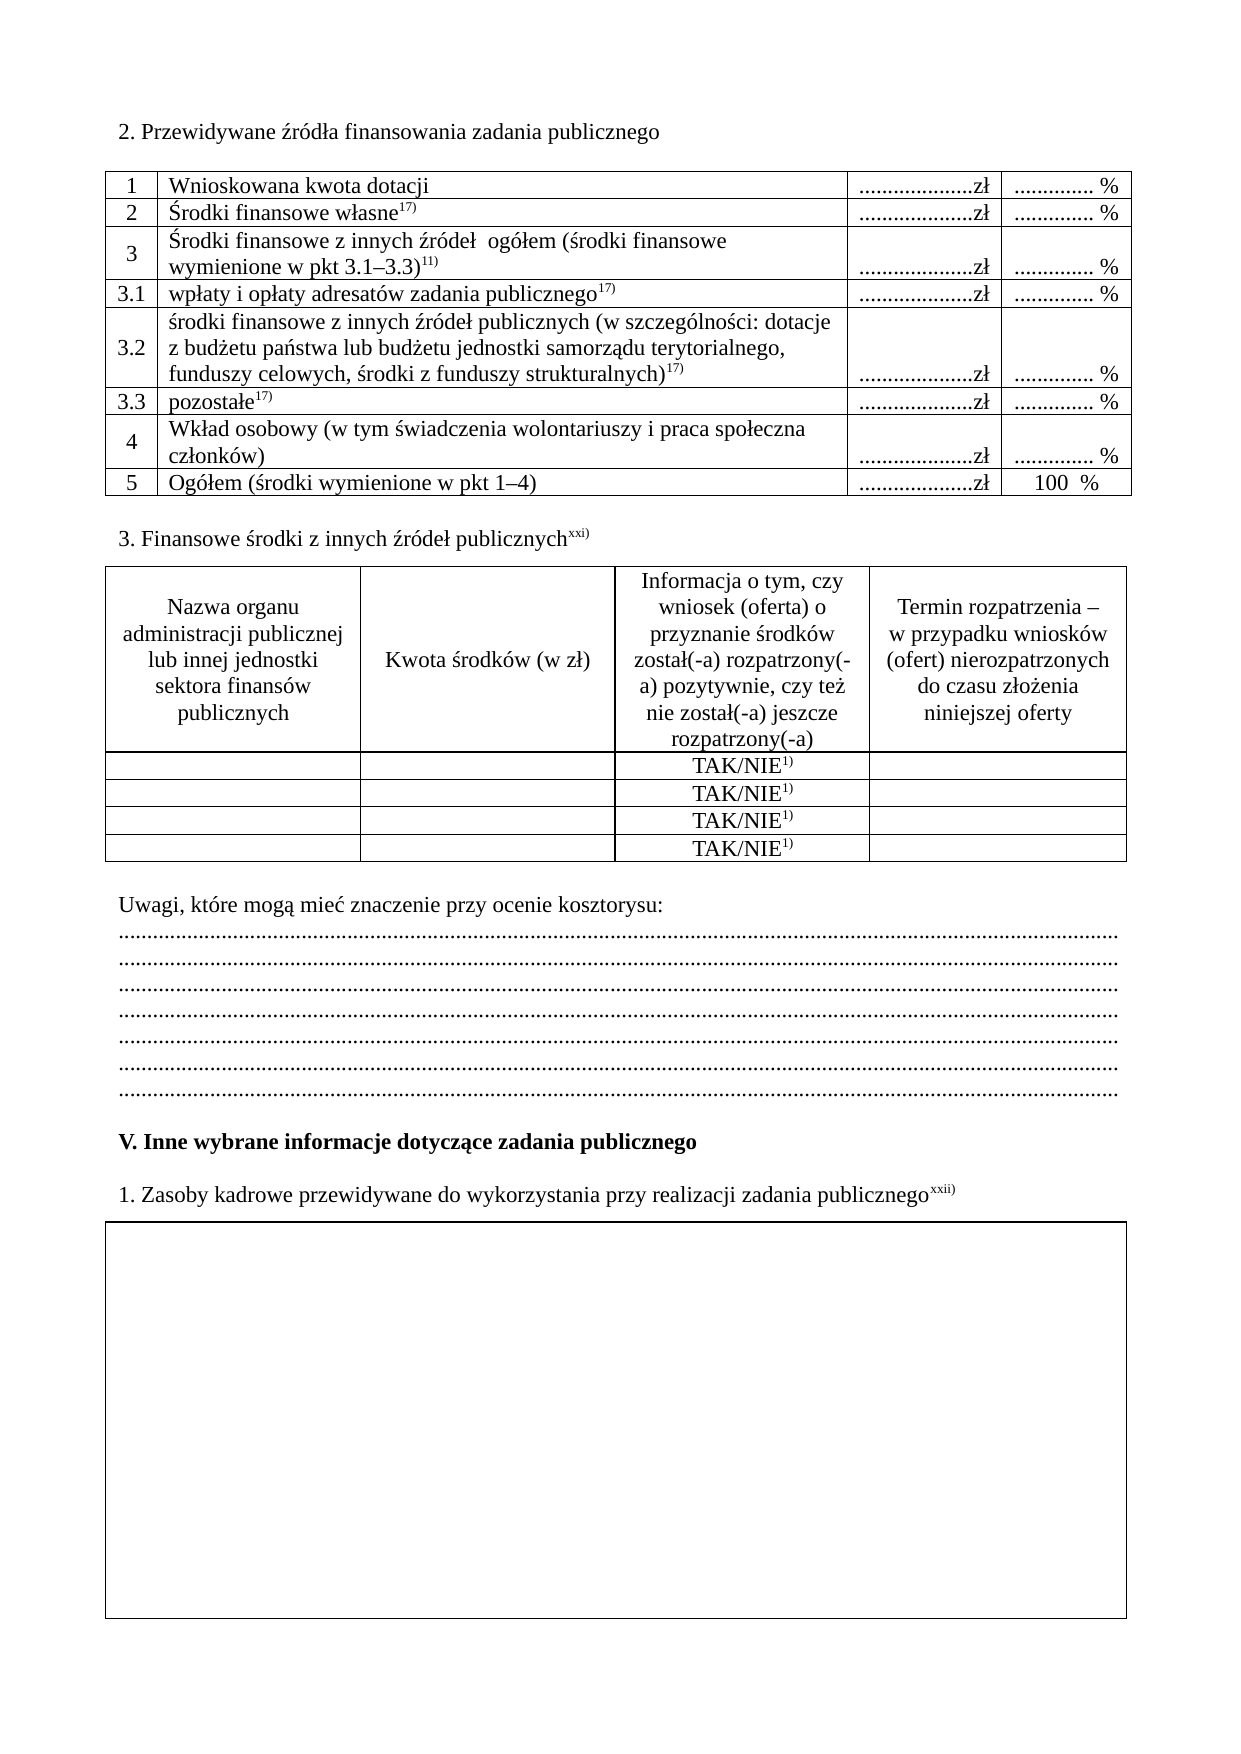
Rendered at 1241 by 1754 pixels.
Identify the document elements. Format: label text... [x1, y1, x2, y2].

text Uwagi, które mogą mieć znaczenie przy ocenie kosztorysu: [118, 891, 1122, 917]
table_cell [361, 753, 614, 779]
table_cell TAK/NIE1) [616, 780, 869, 806]
table_cell 3.3 [106, 388, 157, 414]
table_cell 2 [106, 199, 157, 226]
table_header Kwota środków (w zł) [361, 567, 614, 751]
table_cell [870, 753, 1126, 779]
table_cell [361, 780, 614, 806]
table_header Informacja o tym, czy wniosek (oferta) o przyznanie środków został(-a) rozpatrzony(-a) pozytywnie, czy też nie został(-a) jeszcze rozpatrzony(-a) [616, 567, 869, 751]
table_cell .............. % [1002, 280, 1131, 307]
table_cell Wkład osobowy (w tym świadczenia wolontariuszy i praca społeczna członków) [158, 415, 847, 468]
table_cell ....................zł [848, 308, 1001, 387]
table_cell 3.1 [106, 280, 157, 307]
table_cell [106, 807, 360, 834]
table_cell środki finansowe z innych źródeł publicznych (w szczególności: dotacje z budżetu państwa lub budżetu jednostki samorządu terytorialnego, funduszy celowych, środki z funduszy strukturalnych)17) [158, 308, 847, 387]
table_cell ....................zł [848, 199, 1001, 226]
table_header Wnioskowana kwota dotacji [158, 172, 847, 198]
table_cell [870, 780, 1126, 806]
table_cell ....................zł [848, 469, 1001, 495]
text .............................................................................................................................................................................................................................................................................................................................................................. [118, 1049, 1122, 1102]
table_header .............. % [1002, 172, 1131, 198]
table_cell wpłaty i opłaty adresatów zadania publicznego17) [158, 280, 847, 307]
table_header Termin rozpatrzenia – w przypadku wniosków (ofert) nierozpatrzonych do czasu złożenia niniejszej oferty [870, 567, 1126, 751]
table_cell ....................zł [848, 388, 1001, 414]
table_header 1 [106, 172, 157, 198]
table_cell [106, 753, 360, 779]
text V. Inne wybrane informacje dotyczące zadania publicznego [118, 1128, 1122, 1154]
table_cell .............. % [1002, 227, 1131, 279]
table_cell [106, 780, 360, 806]
table_cell TAK/NIE1) [616, 753, 869, 779]
table_cell .............. % [1002, 415, 1131, 468]
table_cell TAK/NIE1) [616, 835, 869, 861]
table_cell .............. % [1002, 308, 1131, 387]
table_cell .............. % [1002, 199, 1131, 226]
text 1. Zasoby kadrowe przewidywane do wykorzystania przy realizacji zadania publicznego) [118, 1181, 1122, 1207]
table_cell 3.2 [106, 308, 157, 387]
table_cell 3 [106, 227, 157, 279]
table_cell [870, 835, 1126, 861]
table_cell .............. % [1002, 388, 1131, 414]
table_cell [361, 835, 614, 861]
table_cell Środki finansowe własne17) [158, 199, 847, 226]
table_cell ....................zł [848, 415, 1001, 468]
text 3. Finansowe środki z innych źródeł publicznych) [118, 525, 1122, 552]
table_cell Ogółem (środki wymienione w pkt 1–4) [158, 469, 847, 495]
table_cell ....................zł [848, 227, 1001, 279]
table_header [106, 1223, 1126, 1618]
table_cell 5 [106, 469, 157, 495]
text 2. Przewidywane źródła finansowania zadania publicznego [118, 118, 1122, 144]
table_cell [870, 807, 1126, 834]
table_cell 4 [106, 415, 157, 468]
table_cell ....................zł [848, 280, 1001, 307]
table_cell [361, 807, 614, 834]
text .............................................................................................................................................................................................................................................................................................................................................................. [118, 943, 1122, 996]
table_cell Środki finansowe z innych źródeł ogółem (środki finansowe wymienione w pkt 3.1–3.3)11) [158, 227, 847, 279]
table_cell 100 % [1002, 469, 1131, 495]
text .............................................................................................................................................................................................................................................................................................................................................................. [118, 996, 1122, 1049]
table_cell pozostałe17) [158, 388, 847, 414]
table_header Nazwa organu administracji publicznej lub innej jednostki sektora finansów publicznych [106, 567, 360, 751]
table_header ....................zł [848, 172, 1001, 198]
table_cell TAK/NIE1) [616, 807, 869, 834]
text ............................................................................................................................................................................... [118, 917, 1122, 943]
table_cell [106, 835, 360, 861]
